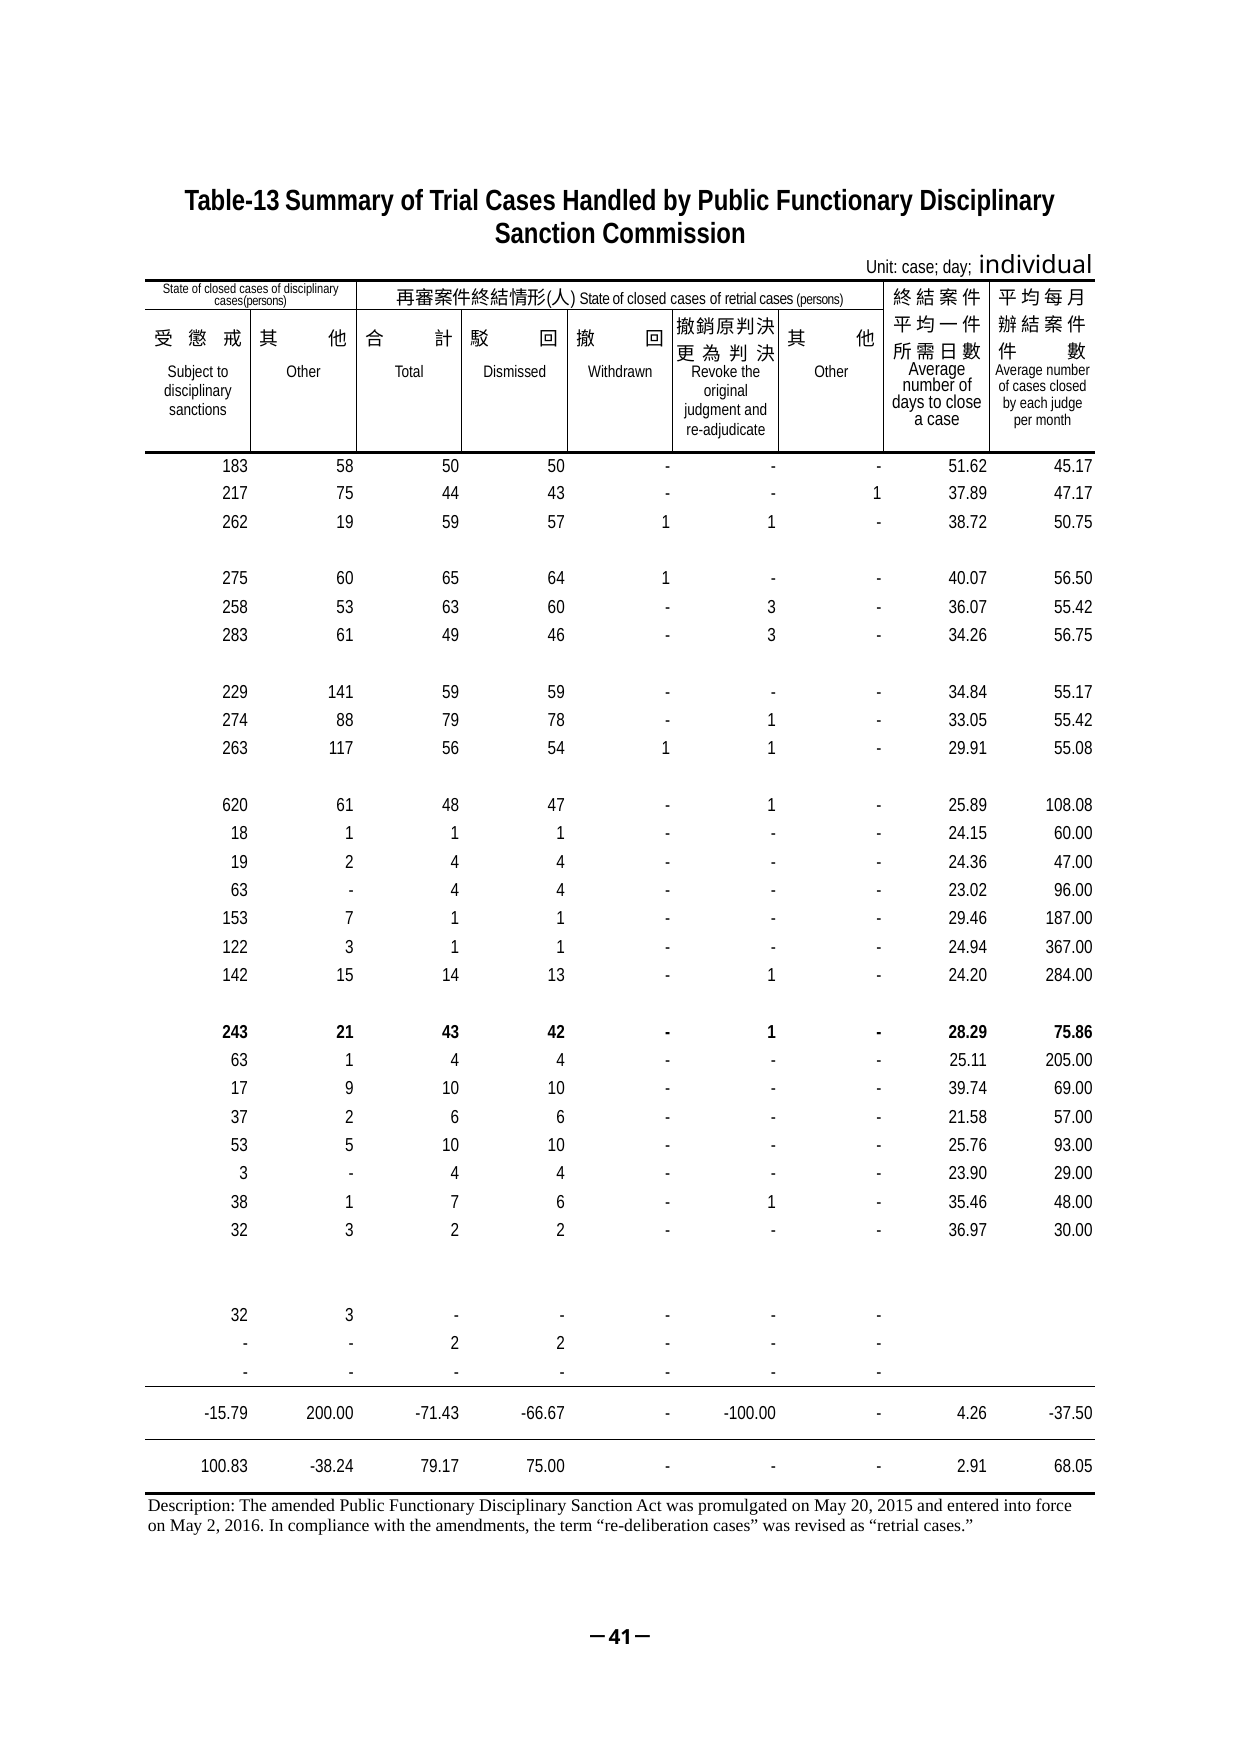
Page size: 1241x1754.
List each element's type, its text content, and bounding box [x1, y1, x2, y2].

table_cell [356, 649, 462, 677]
table_cell 96.00 [990, 876, 1095, 904]
table_cell 10 [356, 1131, 462, 1159]
table_cell - [779, 1046, 884, 1074]
table_cell 4 [356, 847, 462, 876]
table_cell - [673, 904, 778, 932]
table_cell 262 [145, 507, 251, 536]
table_cell [145, 1272, 251, 1301]
table_cell 1 [462, 904, 567, 932]
table_cell 283 [145, 621, 251, 649]
table_cell 10 [356, 1074, 462, 1102]
table_cell 50 [356, 454, 462, 479]
table_cell 1 [673, 1187, 778, 1216]
table_cell - [779, 1187, 884, 1216]
table_cell 3 [251, 1301, 356, 1329]
table_cell - [251, 1329, 356, 1357]
table_cell [567, 536, 673, 564]
table_cell - [567, 1102, 673, 1131]
table_cell 117 [251, 734, 356, 762]
table_cell - [462, 1301, 567, 1329]
table_cell - [356, 1301, 462, 1329]
table_cell 撤回 [568, 310, 672, 362]
table_cell 32 [145, 1301, 251, 1329]
table_cell 25.76 [884, 1131, 989, 1159]
table_cell [673, 649, 778, 677]
table_cell [251, 1244, 356, 1272]
table_cell 1 [462, 819, 567, 847]
table_cell - [567, 1387, 673, 1439]
table_cell 60.00 [990, 819, 1095, 847]
table_cell - [673, 564, 778, 592]
table_cell 36.97 [884, 1216, 989, 1244]
table_cell - [567, 791, 673, 819]
table_cell - [567, 1216, 673, 1244]
table_header 終結案件平均一件所需日數 [884, 282, 989, 362]
table_cell [884, 1329, 989, 1357]
table_cell [251, 762, 356, 791]
table_cell - [779, 592, 884, 621]
table_cell 55.42 [990, 592, 1095, 621]
table_cell 34.26 [884, 621, 989, 649]
table_cell 57 [462, 507, 567, 536]
table_cell 39.74 [884, 1074, 989, 1102]
table_cell - [779, 876, 884, 904]
table_cell - [567, 961, 673, 989]
table_cell 10 [462, 1074, 567, 1102]
table_cell 45.17 [990, 454, 1095, 479]
table_cell 56.50 [990, 564, 1095, 592]
table_cell - [567, 904, 673, 932]
table_cell 75 [251, 479, 356, 507]
table_cell 7 [356, 1187, 462, 1216]
table_cell 620 [145, 791, 251, 819]
table_cell [567, 1244, 673, 1272]
table_cell 48.00 [990, 1187, 1095, 1216]
table_cell 65 [356, 564, 462, 592]
table_cell 48 [356, 791, 462, 819]
table_cell 1 [567, 734, 673, 762]
table_cell 275 [145, 564, 251, 592]
table_cell [462, 649, 567, 677]
table_cell [779, 1272, 884, 1301]
table_cell 79 [356, 706, 462, 734]
table_cell 229 [145, 677, 251, 706]
table_cell 63 [145, 1046, 251, 1074]
table_cell - [567, 706, 673, 734]
table_cell 43 [462, 479, 567, 507]
table_cell 10 [462, 1131, 567, 1159]
table_cell - [779, 1102, 884, 1131]
table_cell - [779, 1301, 884, 1329]
table_cell 63 [145, 876, 251, 904]
table_cell 64 [462, 564, 567, 592]
text Description: The amended Public Functionary Disciplinary Sanction Act was promulgated on May 20, 2015 and entered into force on May 2, 2016. In compliance with the amendments, the term “re-deliberation cases” was revised as “retrial cases.” [148, 1495, 1092, 1536]
table_cell - [779, 621, 884, 649]
table_cell [251, 989, 356, 1017]
table_cell 24.36 [884, 847, 989, 876]
table_cell 2 [356, 1329, 462, 1357]
table_cell 53 [251, 592, 356, 621]
table_cell 78 [462, 706, 567, 734]
table_cell [356, 989, 462, 1017]
table_cell [990, 1357, 1095, 1386]
table_cell 4 [462, 847, 567, 876]
table_cell [884, 1272, 989, 1301]
table_cell 2 [356, 1216, 462, 1244]
table_cell 1 [673, 961, 778, 989]
table_cell [567, 762, 673, 791]
table_cell [673, 762, 778, 791]
table_cell - [567, 621, 673, 649]
table_cell 56.75 [990, 621, 1095, 649]
table_cell - [779, 677, 884, 706]
table_cell - [779, 1357, 884, 1386]
table_cell - [673, 819, 778, 847]
table_cell [567, 1272, 673, 1301]
table_cell 4 [462, 1159, 567, 1187]
table_cell 42 [462, 1017, 567, 1046]
table_cell 其他 [779, 310, 883, 362]
table_cell - [673, 1102, 778, 1131]
table_cell -15.79 [145, 1387, 251, 1439]
table_cell 34.84 [884, 677, 989, 706]
table_cell - [567, 1159, 673, 1187]
table_cell 46 [462, 621, 567, 649]
table_cell - [673, 1329, 778, 1357]
table_cell [779, 989, 884, 1017]
table_cell 55.42 [990, 706, 1095, 734]
table_cell Total [357, 362, 461, 451]
table_cell [990, 762, 1095, 791]
table_cell 53 [145, 1131, 251, 1159]
table_cell [884, 989, 989, 1017]
table_cell [462, 989, 567, 1017]
table_cell Withdrawn [568, 362, 672, 451]
table_cell - [779, 706, 884, 734]
table_cell - [673, 1131, 778, 1159]
table_cell [145, 649, 251, 677]
table_cell Other [779, 362, 883, 451]
table_cell 1 [673, 791, 778, 819]
table_cell [884, 1301, 989, 1329]
table_cell 75.86 [990, 1017, 1095, 1046]
table_cell 32 [145, 1216, 251, 1244]
table_cell 1 [462, 932, 567, 961]
table_cell -71.43 [356, 1387, 462, 1439]
table_cell 1 [673, 734, 778, 762]
table_cell 55.17 [990, 677, 1095, 706]
table_cell Other [251, 362, 356, 451]
table_cell [567, 989, 673, 1017]
table_cell [251, 536, 356, 564]
table_cell 88 [251, 706, 356, 734]
table_cell [145, 762, 251, 791]
table_cell - [567, 1301, 673, 1329]
table_cell 25.11 [884, 1046, 989, 1074]
table_cell 1 [356, 819, 462, 847]
table_cell 56 [356, 734, 462, 762]
table_cell [673, 1272, 778, 1301]
table_cell 3 [251, 1216, 356, 1244]
table_cell 47.00 [990, 847, 1095, 876]
table_header State of closed cases of disciplinary cases(persons) [145, 282, 356, 309]
table_cell 60 [462, 592, 567, 621]
table_cell 51.62 [884, 454, 989, 479]
table_cell 15 [251, 961, 356, 989]
table_cell 1 [356, 904, 462, 932]
table_cell 2.91 [884, 1440, 989, 1492]
table_cell 183 [145, 454, 251, 479]
table_cell 21 [251, 1017, 356, 1046]
table_cell - [779, 1131, 884, 1159]
table_cell -38.24 [251, 1440, 356, 1492]
table_cell 1 [567, 507, 673, 536]
table_cell - [673, 479, 778, 507]
table_cell 58 [251, 454, 356, 479]
table_cell 68.05 [990, 1440, 1095, 1492]
table_cell - [779, 791, 884, 819]
table_cell 93.00 [990, 1131, 1095, 1159]
table_cell [884, 762, 989, 791]
table_cell 61 [251, 621, 356, 649]
table_cell 44 [356, 479, 462, 507]
table_cell Average number of cases closed by each judge per month [990, 362, 1095, 451]
table_cell [990, 1244, 1095, 1272]
table_cell - [779, 1329, 884, 1357]
table_cell - [567, 1046, 673, 1074]
table_cell - [567, 592, 673, 621]
table_cell 54 [462, 734, 567, 762]
table_cell - [673, 1357, 778, 1386]
table_cell - [567, 1357, 673, 1386]
table_cell - [673, 677, 778, 706]
table_cell 274 [145, 706, 251, 734]
table_cell 6 [462, 1102, 567, 1131]
table_cell [356, 762, 462, 791]
table_cell 35.46 [884, 1187, 989, 1216]
table_cell [779, 649, 884, 677]
table_cell 59 [356, 507, 462, 536]
table_cell 2 [462, 1216, 567, 1244]
table_cell 19 [145, 847, 251, 876]
table_cell - [779, 564, 884, 592]
table_cell 49 [356, 621, 462, 649]
table_cell 23.02 [884, 876, 989, 904]
table_cell 3 [251, 932, 356, 961]
table_cell - [567, 819, 673, 847]
table_cell [251, 649, 356, 677]
table_cell - [567, 847, 673, 876]
table_cell [990, 1272, 1095, 1301]
table_cell [779, 1244, 884, 1272]
table_cell - [673, 1216, 778, 1244]
table_cell 3 [145, 1159, 251, 1187]
table_cell 55.08 [990, 734, 1095, 762]
table_cell 79.17 [356, 1440, 462, 1492]
table_cell [779, 762, 884, 791]
table_cell 205.00 [990, 1046, 1095, 1074]
table_cell - [567, 1329, 673, 1357]
table_cell - [567, 1440, 673, 1492]
table_cell 駁回 [462, 310, 567, 362]
table_cell 59 [356, 677, 462, 706]
table_cell - [779, 819, 884, 847]
table_cell [990, 536, 1095, 564]
table_cell - [779, 1440, 884, 1492]
table_cell - [356, 1357, 462, 1386]
table_cell 217 [145, 479, 251, 507]
table_cell 19 [251, 507, 356, 536]
table_cell 6 [356, 1102, 462, 1131]
table_cell 1 [251, 1046, 356, 1074]
table_cell [356, 1244, 462, 1272]
table_cell 合計 [357, 310, 461, 362]
table_cell [145, 1244, 251, 1272]
table_cell 29.46 [884, 904, 989, 932]
table_cell - [779, 1159, 884, 1187]
table_cell - [145, 1357, 251, 1386]
table_cell - [567, 677, 673, 706]
table_cell 3 [673, 592, 778, 621]
table_cell 24.94 [884, 932, 989, 961]
table_cell 38.72 [884, 507, 989, 536]
table_cell - [673, 847, 778, 876]
table_cell - [673, 1301, 778, 1329]
table_cell 284.00 [990, 961, 1095, 989]
table_cell [462, 1272, 567, 1301]
table_cell 6 [462, 1187, 567, 1216]
table_cell 1 [356, 932, 462, 961]
table_cell 142 [145, 961, 251, 989]
table_cell [356, 1272, 462, 1301]
table_cell Dismissed [462, 362, 567, 451]
table_cell - [673, 1074, 778, 1102]
table_cell 367.00 [990, 932, 1095, 961]
table_cell - [145, 1329, 251, 1357]
table_cell - [779, 932, 884, 961]
table_cell - [567, 876, 673, 904]
table_cell - [567, 932, 673, 961]
table_cell [567, 649, 673, 677]
table_cell 69.00 [990, 1074, 1095, 1102]
table_cell 4 [462, 876, 567, 904]
table_cell 17 [145, 1074, 251, 1102]
table_cell 2 [251, 1102, 356, 1131]
table_cell - [779, 454, 884, 479]
table_cell [145, 989, 251, 1017]
table_cell 37.89 [884, 479, 989, 507]
table_cell -66.67 [462, 1387, 567, 1439]
table_cell - [779, 961, 884, 989]
table_cell -100.00 [673, 1387, 778, 1439]
table_cell 1 [251, 819, 356, 847]
table_cell 25.89 [884, 791, 989, 819]
table_cell [673, 1244, 778, 1272]
table_cell Average number of days to close a case [884, 362, 989, 451]
table_cell 18 [145, 819, 251, 847]
table_cell - [251, 1159, 356, 1187]
table_cell 4 [356, 1046, 462, 1074]
table_cell 153 [145, 904, 251, 932]
table_cell 29.00 [990, 1159, 1095, 1187]
table_cell [990, 989, 1095, 1017]
table_cell - [779, 1387, 884, 1439]
table_cell - [567, 1017, 673, 1046]
table_cell - [251, 876, 356, 904]
table_cell - [567, 454, 673, 479]
table_cell 36.07 [884, 592, 989, 621]
table_cell - [673, 1046, 778, 1074]
table_cell Revoke the original judgment and re-adjudicate [673, 362, 778, 451]
table_header 平均每月辦結案件件數 [990, 282, 1095, 362]
table_cell 1 [673, 1017, 778, 1046]
table_cell 1 [673, 706, 778, 734]
table_cell 4 [356, 1159, 462, 1187]
table_cell 57.00 [990, 1102, 1095, 1131]
table_cell [673, 989, 778, 1017]
table_cell [779, 536, 884, 564]
table_cell - [673, 1159, 778, 1187]
table_cell - [779, 1216, 884, 1244]
table_cell - [567, 1131, 673, 1159]
table_cell 5 [251, 1131, 356, 1159]
table_cell - [673, 454, 778, 479]
table_cell 59 [462, 677, 567, 706]
table_cell [990, 1301, 1095, 1329]
table_cell 21.58 [884, 1102, 989, 1131]
table_cell - [673, 932, 778, 961]
table_cell 29.91 [884, 734, 989, 762]
table_cell 9 [251, 1074, 356, 1102]
table_cell [884, 536, 989, 564]
table_cell [145, 536, 251, 564]
table_cell 40.07 [884, 564, 989, 592]
table_cell 14 [356, 961, 462, 989]
table_cell 47 [462, 791, 567, 819]
table_cell - [779, 1074, 884, 1102]
table_cell 受懲戒 [145, 310, 250, 362]
table_cell 263 [145, 734, 251, 762]
table_cell 其他 [251, 310, 356, 362]
table_cell 60 [251, 564, 356, 592]
table_cell 撤銷原判決更為判決 [673, 310, 778, 362]
text Unit: case; day; individual [148, 250, 1092, 279]
table_cell [884, 649, 989, 677]
table_cell [990, 649, 1095, 677]
table_cell 108.08 [990, 791, 1095, 819]
table_cell 50.75 [990, 507, 1095, 536]
table_cell - [567, 1074, 673, 1102]
table_cell 2 [462, 1329, 567, 1357]
table_cell 24.20 [884, 961, 989, 989]
table_cell 1 [251, 1187, 356, 1216]
table_cell 47.17 [990, 479, 1095, 507]
table_cell - [673, 876, 778, 904]
table_cell 1 [673, 507, 778, 536]
table_cell 243 [145, 1017, 251, 1046]
table_cell 141 [251, 677, 356, 706]
table_header 再審案件終結情形(人) State of closed cases of retrial cases (persons) [357, 282, 883, 309]
table_cell 33.05 [884, 706, 989, 734]
table_cell - [779, 734, 884, 762]
text Table-13 Summary of Trial Cases Handled by Public Functionary Disciplinary Sanction Commission [148, 183, 1092, 250]
table_cell 50 [462, 454, 567, 479]
table_cell - [462, 1357, 567, 1386]
table_cell 28.29 [884, 1017, 989, 1046]
table_cell 3 [673, 621, 778, 649]
table_cell 187.00 [990, 904, 1095, 932]
table_cell 75.00 [462, 1440, 567, 1492]
table_cell - [779, 847, 884, 876]
table_cell 4 [462, 1046, 567, 1074]
table_cell [462, 536, 567, 564]
table_cell [462, 1244, 567, 1272]
table_cell [884, 1357, 989, 1386]
table_cell 37 [145, 1102, 251, 1131]
table_cell 100.83 [145, 1440, 251, 1492]
table_cell 4 [356, 876, 462, 904]
table_cell - [567, 1187, 673, 1216]
table_cell [251, 1272, 356, 1301]
table_cell - [779, 1017, 884, 1046]
table_cell 61 [251, 791, 356, 819]
table_cell 13 [462, 961, 567, 989]
table_cell [990, 1329, 1095, 1357]
table_cell 2 [251, 847, 356, 876]
table_cell Subject to disciplinary sanctions [145, 362, 250, 451]
table_cell [356, 536, 462, 564]
table_cell 24.15 [884, 819, 989, 847]
table_cell - [779, 904, 884, 932]
table_cell - [251, 1357, 356, 1386]
table_cell 38 [145, 1187, 251, 1216]
table_cell 43 [356, 1017, 462, 1046]
table_cell 1 [567, 564, 673, 592]
table_cell 23.90 [884, 1159, 989, 1187]
table_cell [462, 762, 567, 791]
table_cell 63 [356, 592, 462, 621]
table_cell -37.50 [990, 1387, 1095, 1439]
table_cell 122 [145, 932, 251, 961]
table_cell 200.00 [251, 1387, 356, 1439]
table_cell 30.00 [990, 1216, 1095, 1244]
table_cell 258 [145, 592, 251, 621]
table_cell - [673, 1440, 778, 1492]
table_cell [673, 536, 778, 564]
table_cell 1 [779, 479, 884, 507]
table_cell 7 [251, 904, 356, 932]
table_cell 4.26 [884, 1387, 989, 1439]
table_cell [884, 1244, 989, 1272]
table_cell - [779, 507, 884, 536]
table_cell - [567, 479, 673, 507]
